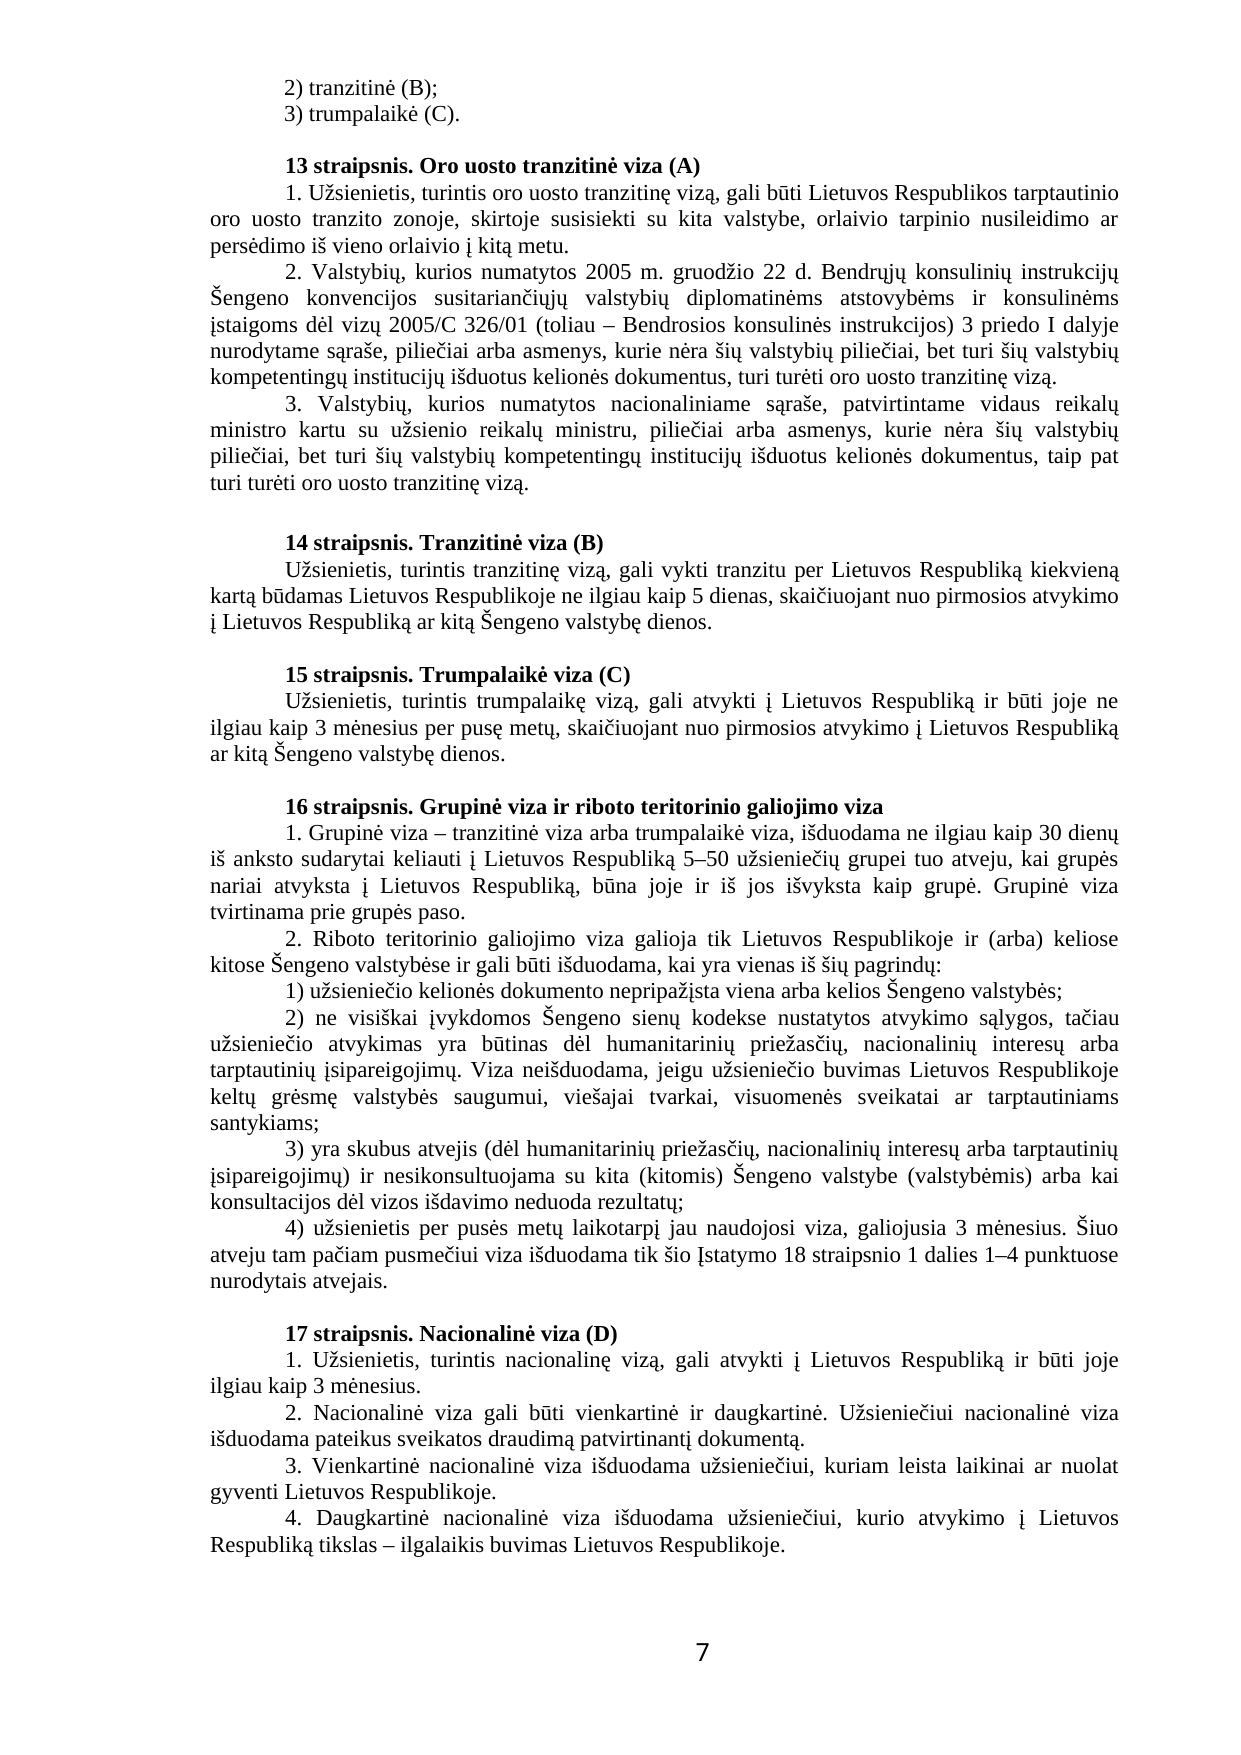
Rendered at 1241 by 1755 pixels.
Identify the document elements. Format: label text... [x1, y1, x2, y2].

text 1. Užsienietis, turintis nacionalinę vizą, gali atvykti į Lietuvos Respubliką ir būti joje ilgiau kaip 3 mėnesius. [210, 1346, 1120, 1399]
text 2) ne visiškai įvykdomos Šengeno sienų kodekse nustatytos atvykimo sąlygos, tačiau užsieniečio atvykimas yra būtinas dėl humanitarinių priežasčių, nacionalinių interesų arba tarptautinių įsipareigojimų. Viza neišduodama, jeigu užsieniečio buvimas Lietuvos Respublikoje keltų grėsmę valstybės saugumui, viešajai tvarkai, visuomenės sveikatai ar tarptautiniams santykiams; [210, 1004, 1120, 1135]
text 1) užsieniečio kelionės dokumento nepripažįsta viena arba kelios Šengeno valstybės; [210, 977, 1120, 1004]
text 3. Vienkartinė nacionalinė viza išduodama užsieniečiui, kuriam leista laikinai ar nuolat gyventi Lietuvos Respublikoje. [210, 1452, 1120, 1504]
text Užsienietis, turintis tranzitinę vizą, gali vykti tranzitu per Lietuvos Respubliką kiekvieną kartą būdamas Lietuvos Respublikoje ne ilgiau kaip 5 dienas, skaičiuojant nuo pirmosios atvykimo į Lietuvos Respubliką ar kitą Šengeno valstybę dienos. [210, 556, 1120, 635]
text 3) trumpalaikė (C). [210, 100, 1120, 126]
text 16 straipsnis. Grupinė viza ir riboto teritorinio galiojimo viza [210, 793, 1120, 819]
text 2. Valstybių, kurios numatytos 2005 m. gruodžio 22 d. Bendrųjų konsulinių instrukcijų Šengeno konvencijos susitariančiųjų valstybių diplomatinėms atstovybėms ir konsulinėms įstaigoms dėl vizų 2005/C 326/01 (toliau – Bendrosios konsulinės instrukcijos) 3 priedo I dalyje nurodytame sąraše, piliečiai arba asmenys, kurie nėra šių valstybių piliečiai, bet turi šių valstybių kompetentingų institucijų išduotus kelionės dokumentus, turi turėti oro uosto tranzitinę vizą. [210, 258, 1120, 390]
text Užsienietis, turintis trumpalaikę vizą, gali atvykti į Lietuvos Respubliką ir būti joje ne ilgiau kaip 3 mėnesius per pusę metų, skaičiuojant nuo pirmosios atvykimo į Lietuvos Respubliką ar kitą Šengeno valstybę dienos. [210, 687, 1120, 766]
text 15 straipsnis. Trumpalaikė viza (C) [210, 661, 1120, 687]
text 17 straipsnis. Nacionalinė viza (D) [210, 1320, 1120, 1346]
text 3) yra skubus atvejis (dėl humanitarinių priežasčių, nacionalinių interesų arba tarptautinių įsipareigojimų) ir nesikonsultuojama su kita (kitomis) Šengeno valstybe (valstybėmis) arba kai konsultacijos dėl vizos išdavimo neduoda rezultatų; [210, 1135, 1120, 1214]
text 4. Daugkartinė nacionalinė viza išduodama užsieniečiui, kurio atvykimo į Lietuvos Respubliką tikslas – ilgalaikis buvimas Lietuvos Respublikoje. [210, 1504, 1120, 1557]
text 1. Užsienietis, turintis oro uosto tranzitinę vizą, gali būti Lietuvos Respublikos tarptautinio oro uosto tranzito zonoje, skirtoje susisiekti su kita valstybe, orlaivio tarpinio nusileidimo ar persėdimo iš vieno orlaivio į kitą metu. [210, 179, 1120, 258]
text 2) tranzitinė (B); [210, 73, 1120, 100]
text 2. Riboto teritorinio galiojimo viza galioja tik Lietuvos Respublikoje ir (arba) keliose kitose Šengeno valstybėse ir gali būti išduodama, kai yra vienas iš šių pagrindų: [210, 924, 1120, 977]
text 2. Nacionalinė viza gali būti vienkartinė ir daugkartinė. Užsieniečiui nacionalinė viza išduodama pateikus sveikatos draudimą patvirtinantį dokumentą. [210, 1399, 1120, 1452]
text 14 straipsnis. Tranzitinė viza (B) [210, 529, 1120, 556]
text 13 straipsnis. Oro uosto tranzitinė viza (A) [210, 153, 1120, 179]
text 4) užsienietis per pusės metų laikotarpį jau naudojosi viza, galiojusia 3 mėnesius. Šiuo atveju tam pačiam pusmečiui viza išduodama tik šio Įstatymo 18 straipsnio 1 dalies 1–4 punktuose nurodytais atvejais. [210, 1214, 1120, 1293]
text 3. Valstybių, kurios numatytos nacionaliniame sąraše, patvirtintame vidaus reikalų ministro kartu su užsienio reikalų ministru, piliečiai arba asmenys, kurie nėra šių valstybių piliečiai, bet turi šių valstybių kompetentingų institucijų išduotus kelionės dokumentus, taip pat turi turėti oro uosto tranzitinę vizą. [210, 390, 1120, 495]
text 1. Grupinė viza – tranzitinė viza arba trumpalaikė viza, išduodama ne ilgiau kaip 30 dienų iš anksto sudarytai keliauti į Lietuvos Respubliką 5–50 užsieniečių grupei tuo atveju, kai grupės nariai atvyksta į Lietuvos Respubliką, būna joje ir iš jos išvyksta kaip grupė. Grupinė viza tvirtinama prie grupės paso. [210, 819, 1120, 924]
